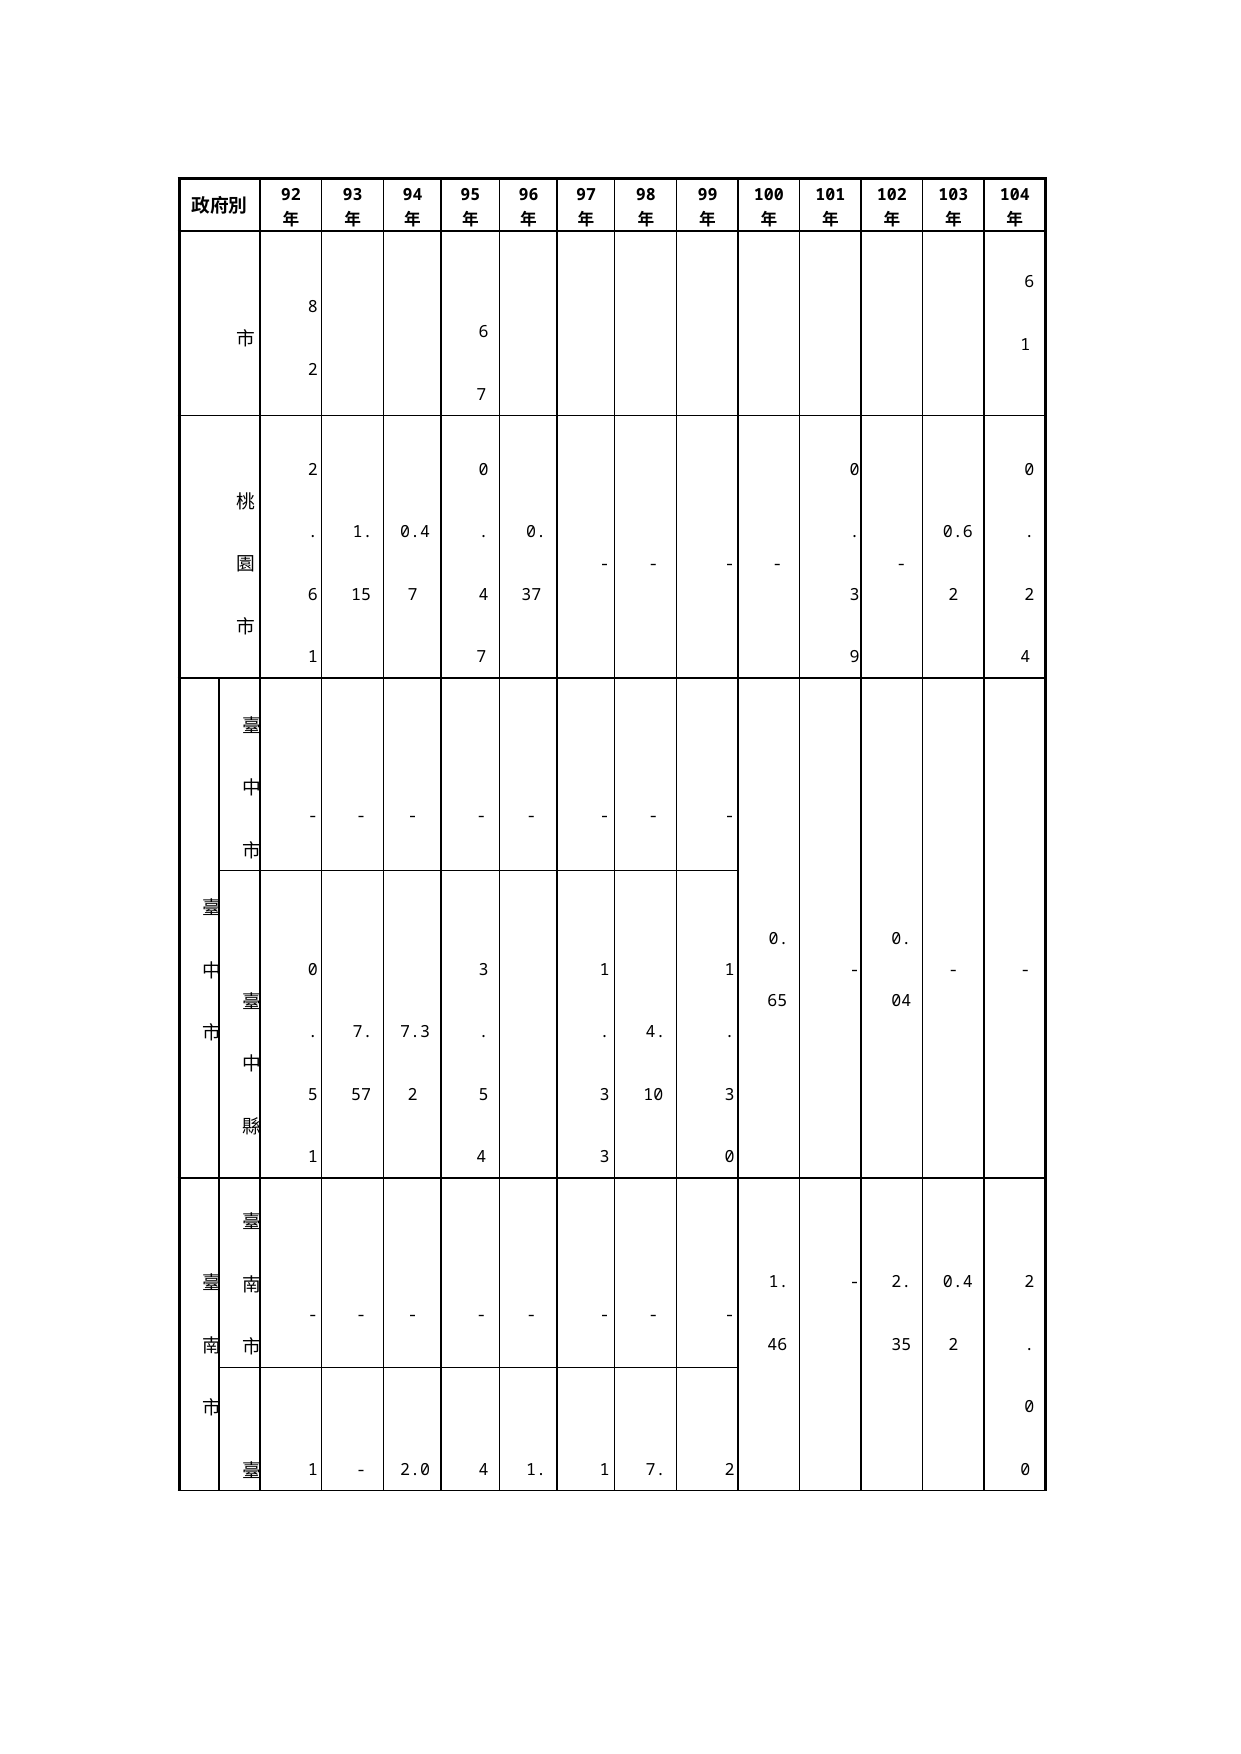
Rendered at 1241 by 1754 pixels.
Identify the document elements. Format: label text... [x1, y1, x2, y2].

table_cell - [558, 416, 614, 677]
table_cell - [739, 232, 799, 415]
table_cell [322, 232, 383, 415]
table_cell 7.32 [384, 871, 440, 1177]
table_cell 2 [677, 1368, 737, 1490]
table_header 102年 [862, 180, 922, 230]
table_cell 桃園市 [181, 416, 259, 677]
table_cell - [500, 1179, 556, 1367]
table_header 93年 [322, 180, 383, 230]
table_cell - [322, 1368, 383, 1490]
table_cell 0.42 [923, 1179, 983, 1490]
table_cell - [615, 1179, 676, 1367]
table_cell 61 [985, 232, 1044, 415]
table_cell - [558, 232, 614, 415]
table_header 92年 [261, 180, 321, 230]
table_cell 0.37 [500, 416, 556, 677]
table_cell 0.47 [442, 416, 499, 677]
table_cell 7. [615, 1368, 676, 1490]
table_header 104年 [985, 180, 1044, 230]
table_cell - [500, 232, 556, 415]
table_cell - [322, 1179, 383, 1367]
table_cell 3.54 [442, 871, 499, 1177]
table_cell 1 [261, 1368, 321, 1490]
table_cell - [800, 1179, 860, 1490]
table_cell 82 [261, 232, 321, 415]
table_cell - [677, 232, 737, 415]
table_cell 7.57 [322, 871, 383, 1177]
table_cell 67 [442, 232, 499, 415]
table_header 98年 [615, 180, 676, 230]
table_cell - [677, 416, 737, 677]
table_cell - [800, 232, 860, 415]
table_header 94年 [384, 180, 440, 230]
table_cell - [923, 232, 983, 415]
table_cell 臺中市 [220, 679, 259, 870]
table_header 99年 [677, 180, 737, 230]
table_cell 0.39 [800, 416, 860, 677]
table_cell 0.24 [985, 416, 1044, 677]
table_cell [615, 232, 676, 415]
table_header 100年 [739, 180, 799, 230]
table_cell - [800, 679, 860, 1177]
table_header 政府別 [181, 180, 259, 230]
table_cell 0.04 [862, 679, 922, 1177]
table_header 95年 [442, 180, 499, 230]
table_cell 0.62 [923, 416, 983, 677]
table_cell 1 [558, 1368, 614, 1490]
table_cell 臺中市 [181, 679, 218, 1177]
table_cell 1.30 [677, 871, 737, 1177]
table_cell 1.46 [739, 1179, 799, 1490]
table_cell 0.51 [261, 871, 321, 1177]
table_cell 1.15 [322, 416, 383, 677]
table_cell [500, 871, 556, 1177]
table_cell 2.00 [985, 1179, 1044, 1490]
table_cell - [384, 1179, 440, 1367]
table_cell - [923, 679, 983, 1177]
table_header 97年 [558, 180, 614, 230]
table_cell - [677, 679, 737, 870]
table_cell 臺南市 [181, 1179, 218, 1490]
table_cell 0.47 [384, 416, 440, 677]
table_cell - [862, 232, 922, 415]
table_cell 臺 [220, 1368, 259, 1490]
table_cell 市 [181, 232, 259, 415]
table_cell 0.65 [739, 679, 799, 1177]
table_cell - [322, 679, 383, 870]
table_cell 1.33 [558, 871, 614, 1177]
table_cell 4 [442, 1368, 499, 1490]
table_cell - [442, 1179, 499, 1367]
table_cell 4.10 [615, 871, 676, 1177]
table_cell [384, 232, 440, 415]
table_cell 臺中縣 [220, 871, 259, 1177]
table_header 96年 [500, 180, 556, 230]
table_header 103年 [923, 180, 983, 230]
table_cell - [558, 679, 614, 870]
table_cell - [558, 1179, 614, 1367]
table_cell - [739, 416, 799, 677]
table_cell - [261, 679, 321, 870]
table_cell - [500, 679, 556, 870]
table_cell - [615, 679, 676, 870]
table_cell 1. [500, 1368, 556, 1490]
table_cell - [862, 416, 922, 677]
table_cell - [442, 679, 499, 870]
table_cell 2.61 [261, 416, 321, 677]
table_cell - [985, 679, 1044, 1177]
table_cell - [615, 416, 676, 677]
table_cell 臺南市 [220, 1179, 259, 1367]
table_header 101年 [800, 180, 860, 230]
table_cell 2.35 [862, 1179, 922, 1490]
table_cell - [384, 679, 440, 870]
table_cell - [261, 1179, 321, 1367]
table_cell - [677, 1179, 737, 1367]
table_cell 2.0 [384, 1368, 440, 1490]
